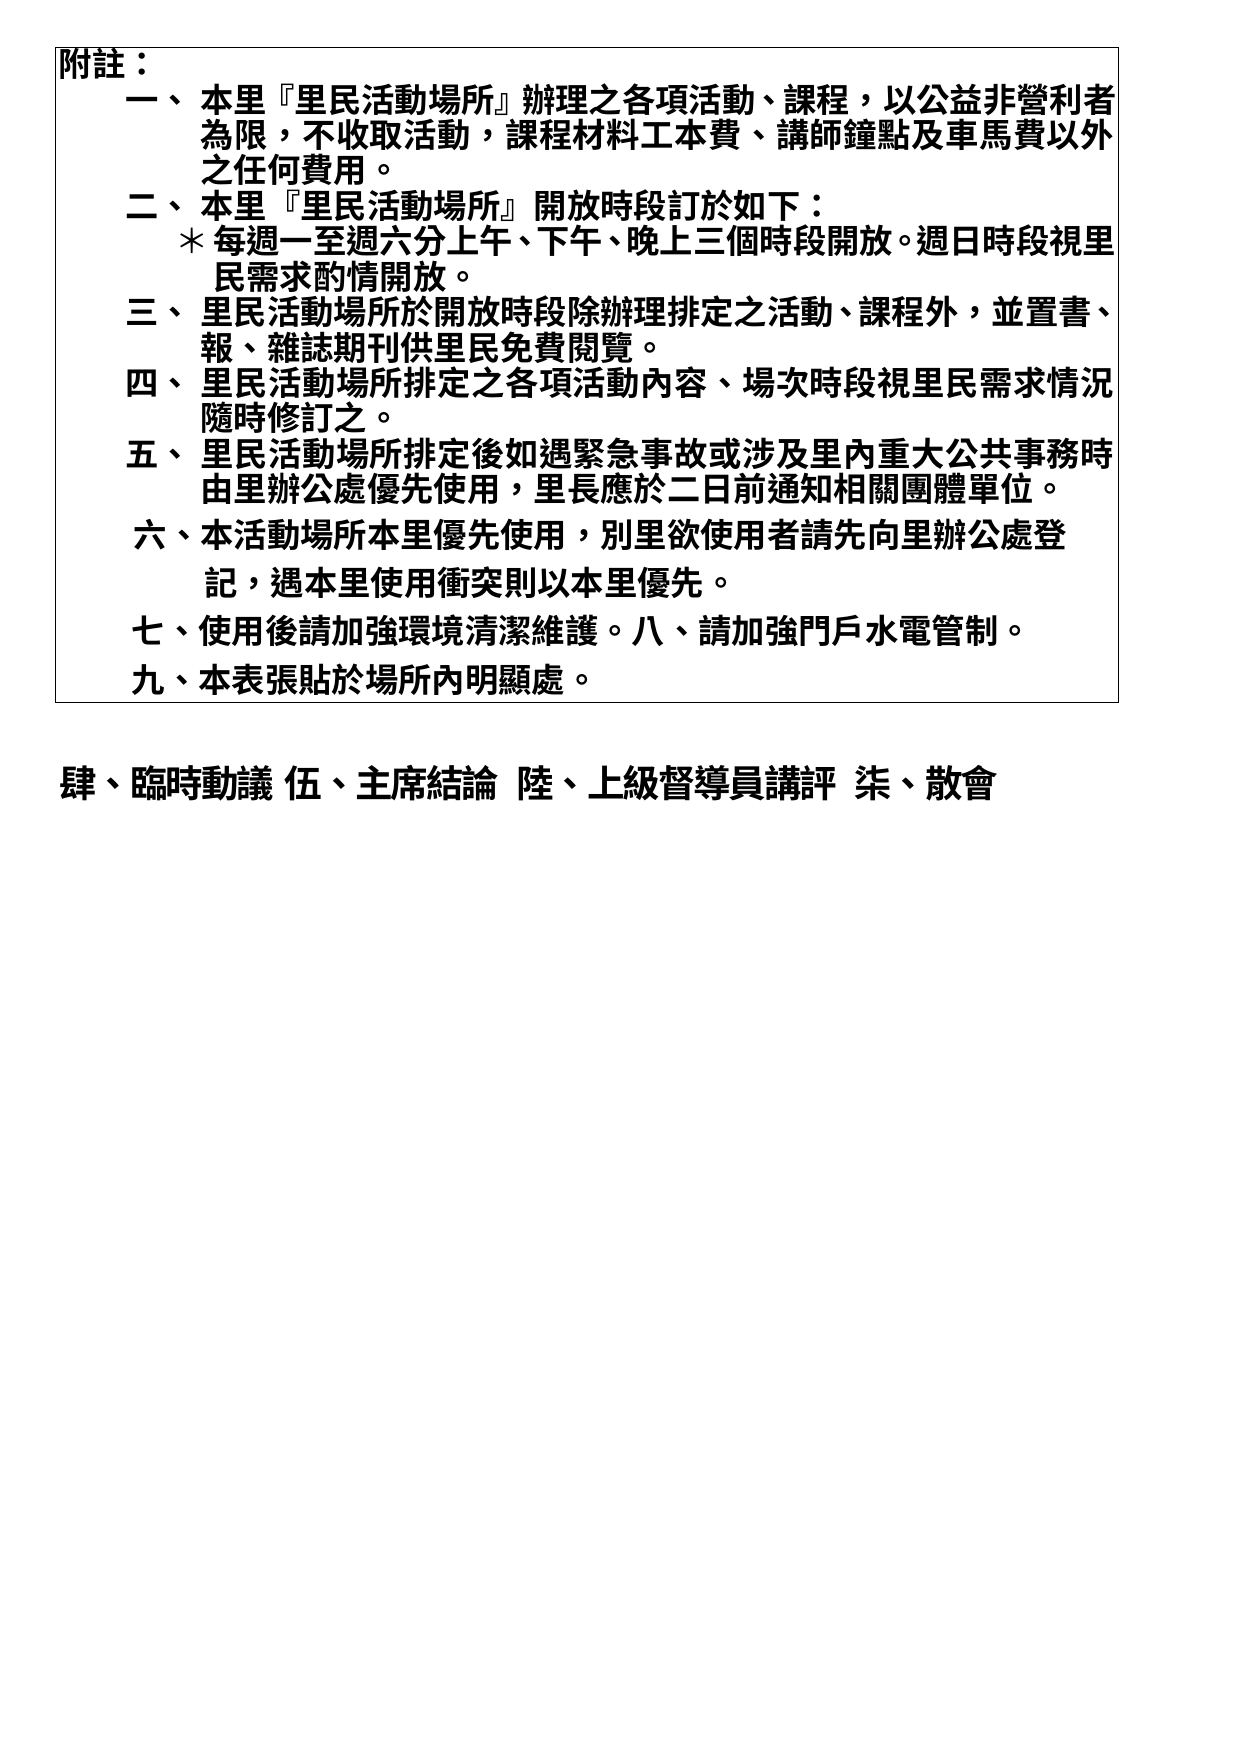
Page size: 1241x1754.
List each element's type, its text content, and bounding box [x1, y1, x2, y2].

text 肆、臨時動議 伍、主席結論 陸、上級督導員講評 柒、散會 [59, 754, 1169, 808]
table_cell 附註： 本里『里民活動場所』辦理之各項活動、課程，以公益非營利者為限，不收取活動，課程材料工本費、講師鐘點及車馬費以外之任何費用。 本里『里民活動場所』開放時段訂於如下： 每週一至週六分上午、下午、晚上三個時段開放。週日時段視里民需求酌情開放。 里民活動場所於開放時段除辦理排定之活動、課程外，並置書、報、雜誌期刊供里民免費閱覽。 里民活動場所排定之各項活動內容、場次時段視里民需求情況隨時修訂之。 里民活動場所排定後如遇緊急事故或涉及里內重大公共事務時由里辦公處優先使用，里長應於二日前通知相關團體單位。 六、本活動場所本里優先使用，別里欲使用者請先向里辦公處登記，遇本里使用衝突則以本里優先。 七、使用後請加強環境清潔維護。八、請加強門戶水電管制。 九、本表張貼於場所內明顯處。 [56, 48, 1118, 702]
